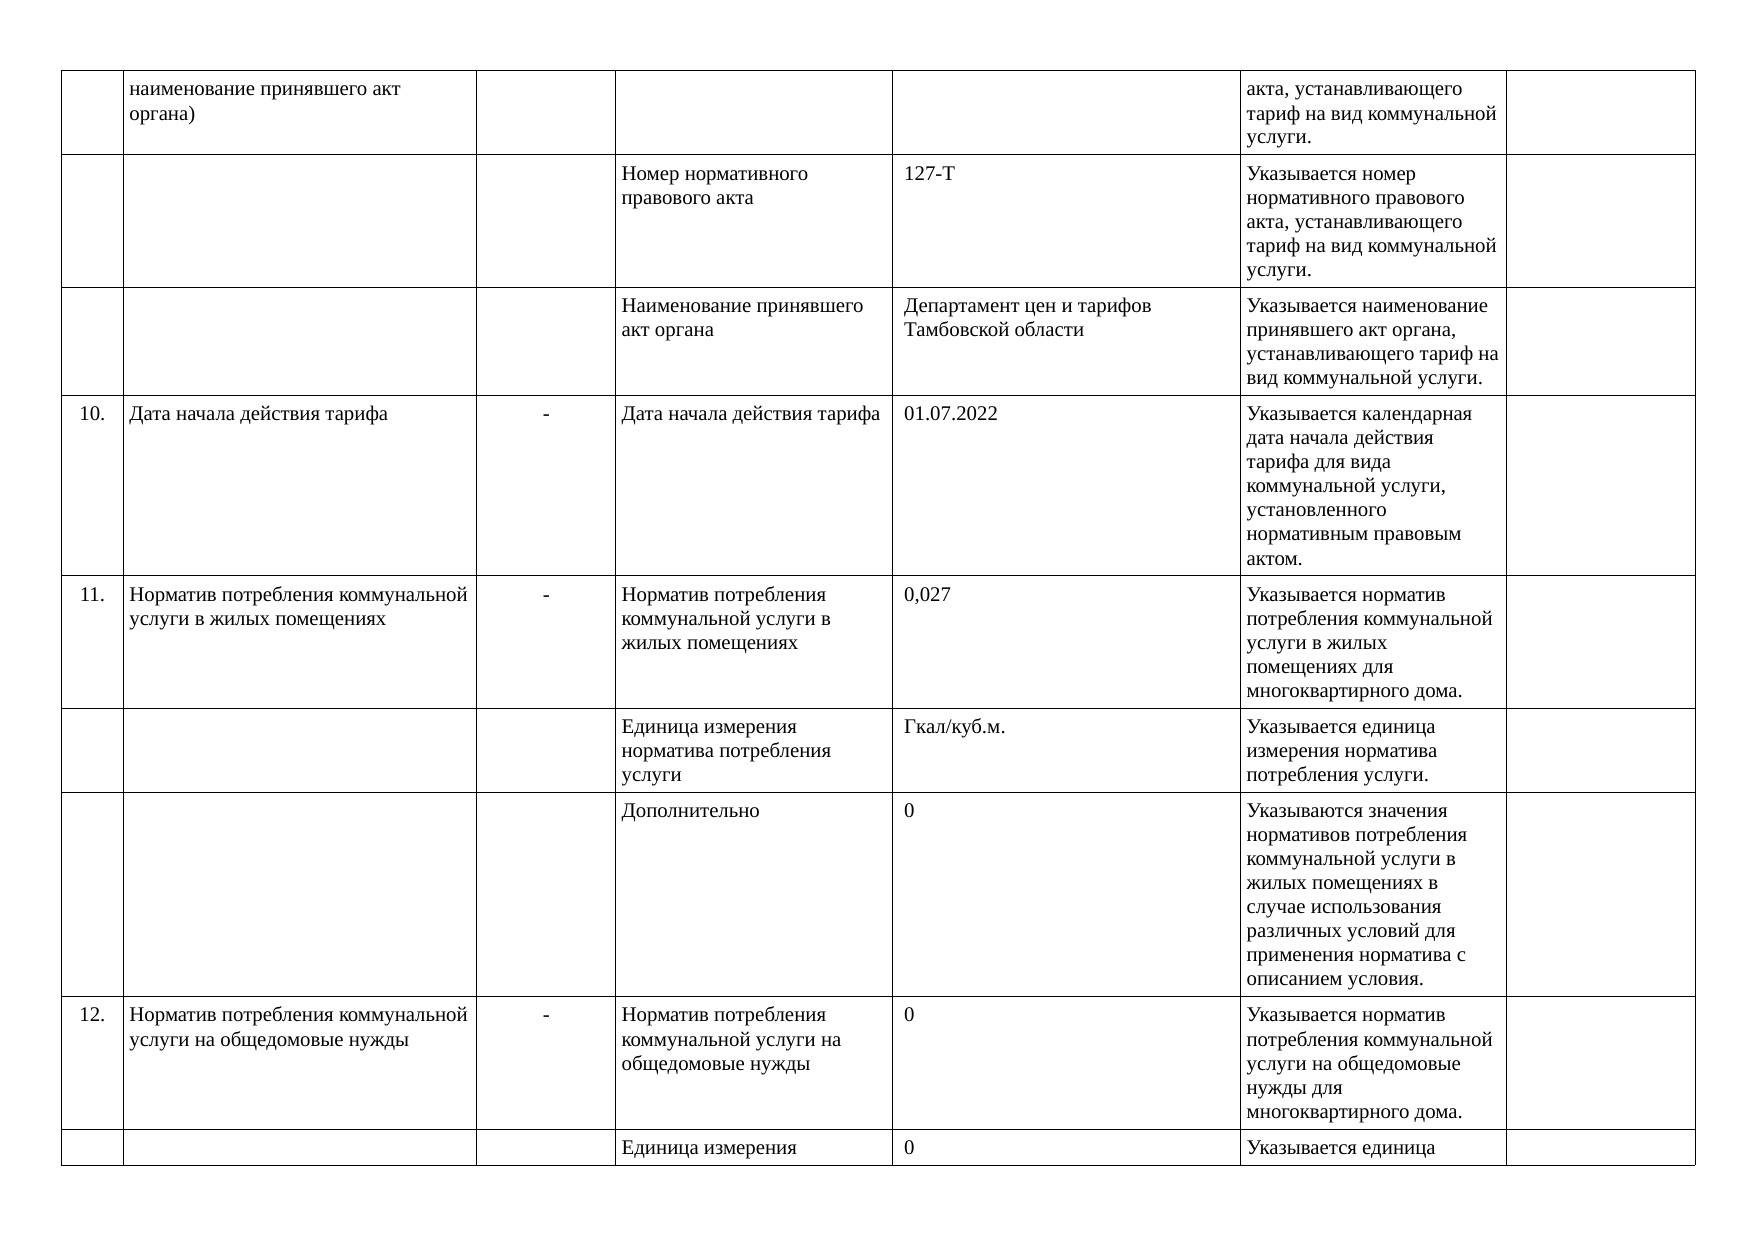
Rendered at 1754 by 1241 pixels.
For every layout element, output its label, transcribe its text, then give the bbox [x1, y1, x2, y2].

table_cell Дополнительно [616, 793, 892, 996]
table_cell Норматив потребления коммунальной услуги на общедомовые нужды [124, 997, 476, 1128]
table_cell [616, 71, 892, 154]
table_cell 127-Т [893, 155, 1240, 287]
table_cell [62, 71, 123, 154]
table_cell [1507, 155, 1695, 287]
table_cell [124, 1130, 476, 1164]
table_cell [62, 793, 123, 996]
table_cell наименование принявшего акт органа) [124, 71, 476, 154]
table_cell [62, 155, 123, 287]
table_cell Наименование принявшего акт органа [616, 288, 892, 395]
table_cell 0 [893, 1130, 1240, 1164]
table_cell Указываются значения нормативов потребления коммунальной услуги в жилых помещениях в случае использования различных условий для применения норматива с описанием условия. [1241, 793, 1506, 996]
table_cell [893, 71, 1240, 154]
table_cell [477, 793, 615, 996]
table_cell Дата начала действия тарифа [124, 396, 476, 575]
table_cell Дата начала действия тарифа [616, 396, 892, 575]
table_cell 0,027 [893, 576, 1240, 707]
table_cell 10. [62, 396, 123, 575]
table_cell [477, 288, 615, 395]
table_cell 01.07.2022 [893, 396, 1240, 575]
table_cell [477, 1130, 615, 1164]
table_cell Единица измерения норматива потребления услуги [616, 709, 892, 792]
table_cell [124, 288, 476, 395]
table_cell [62, 1130, 123, 1164]
table_cell [1507, 997, 1695, 1128]
table_cell [124, 709, 476, 792]
table_cell 0 [893, 793, 1240, 996]
table_cell Гкал/куб.м. [893, 709, 1240, 792]
table_cell [124, 155, 476, 287]
table_cell Указывается единица измерения норматива потребления услуги. [1241, 709, 1506, 792]
table_cell [1507, 71, 1695, 154]
table_cell Норматив потребления коммунальной услуги в жилых помещениях [616, 576, 892, 707]
table_cell [477, 155, 615, 287]
table_cell Норматив потребления коммунальной услуги в жилых помещениях [124, 576, 476, 707]
table_cell 12. [62, 997, 123, 1128]
table_cell Указывается номер нормативного правового акта, устанавливающего тариф на вид коммунальной услуги. [1241, 155, 1506, 287]
table_cell [1507, 288, 1695, 395]
table_cell [1507, 576, 1695, 707]
table_cell Указывается норматив потребления коммунальной услуги на общедомовые нужды для многоквартирного дома. [1241, 997, 1506, 1128]
table_cell 11. [62, 576, 123, 707]
table_cell [124, 793, 476, 996]
table_cell [1507, 396, 1695, 575]
table_cell Указывается норматив потребления коммунальной услуги в жилых помещениях для многоквартирного дома. [1241, 576, 1506, 707]
table_cell - [477, 71, 615, 154]
table_cell - [477, 997, 615, 1128]
table_cell [477, 709, 615, 792]
table_cell - [477, 396, 615, 575]
table_cell 0 [893, 997, 1240, 1128]
table_cell [62, 709, 123, 792]
table_cell Указывается календарная дата начала действия тарифа для вида коммунальной услуги, установленного нормативным правовым актом. [1241, 396, 1506, 575]
table_cell Указывается наименование принявшего акт органа, устанавливающего тариф на вид коммунальной услуги. [1241, 288, 1506, 395]
table_cell [62, 288, 123, 395]
table_cell [1507, 1130, 1695, 1164]
table_cell Единица измерения [616, 1130, 892, 1164]
table_cell - [477, 576, 615, 707]
table_cell Номер нормативного правового акта [616, 155, 892, 287]
table_cell Норматив потребления коммунальной услуги на общедомовые нужды [616, 997, 892, 1128]
table_cell [1507, 793, 1695, 996]
table_cell [1507, 709, 1695, 792]
table_cell акта, устанавливающего тариф на вид коммунальной услуги. [1241, 71, 1506, 154]
table_cell Указывается единица [1241, 1130, 1506, 1164]
table_cell Департамент цен и тарифов Тамбовской области [893, 288, 1240, 395]
